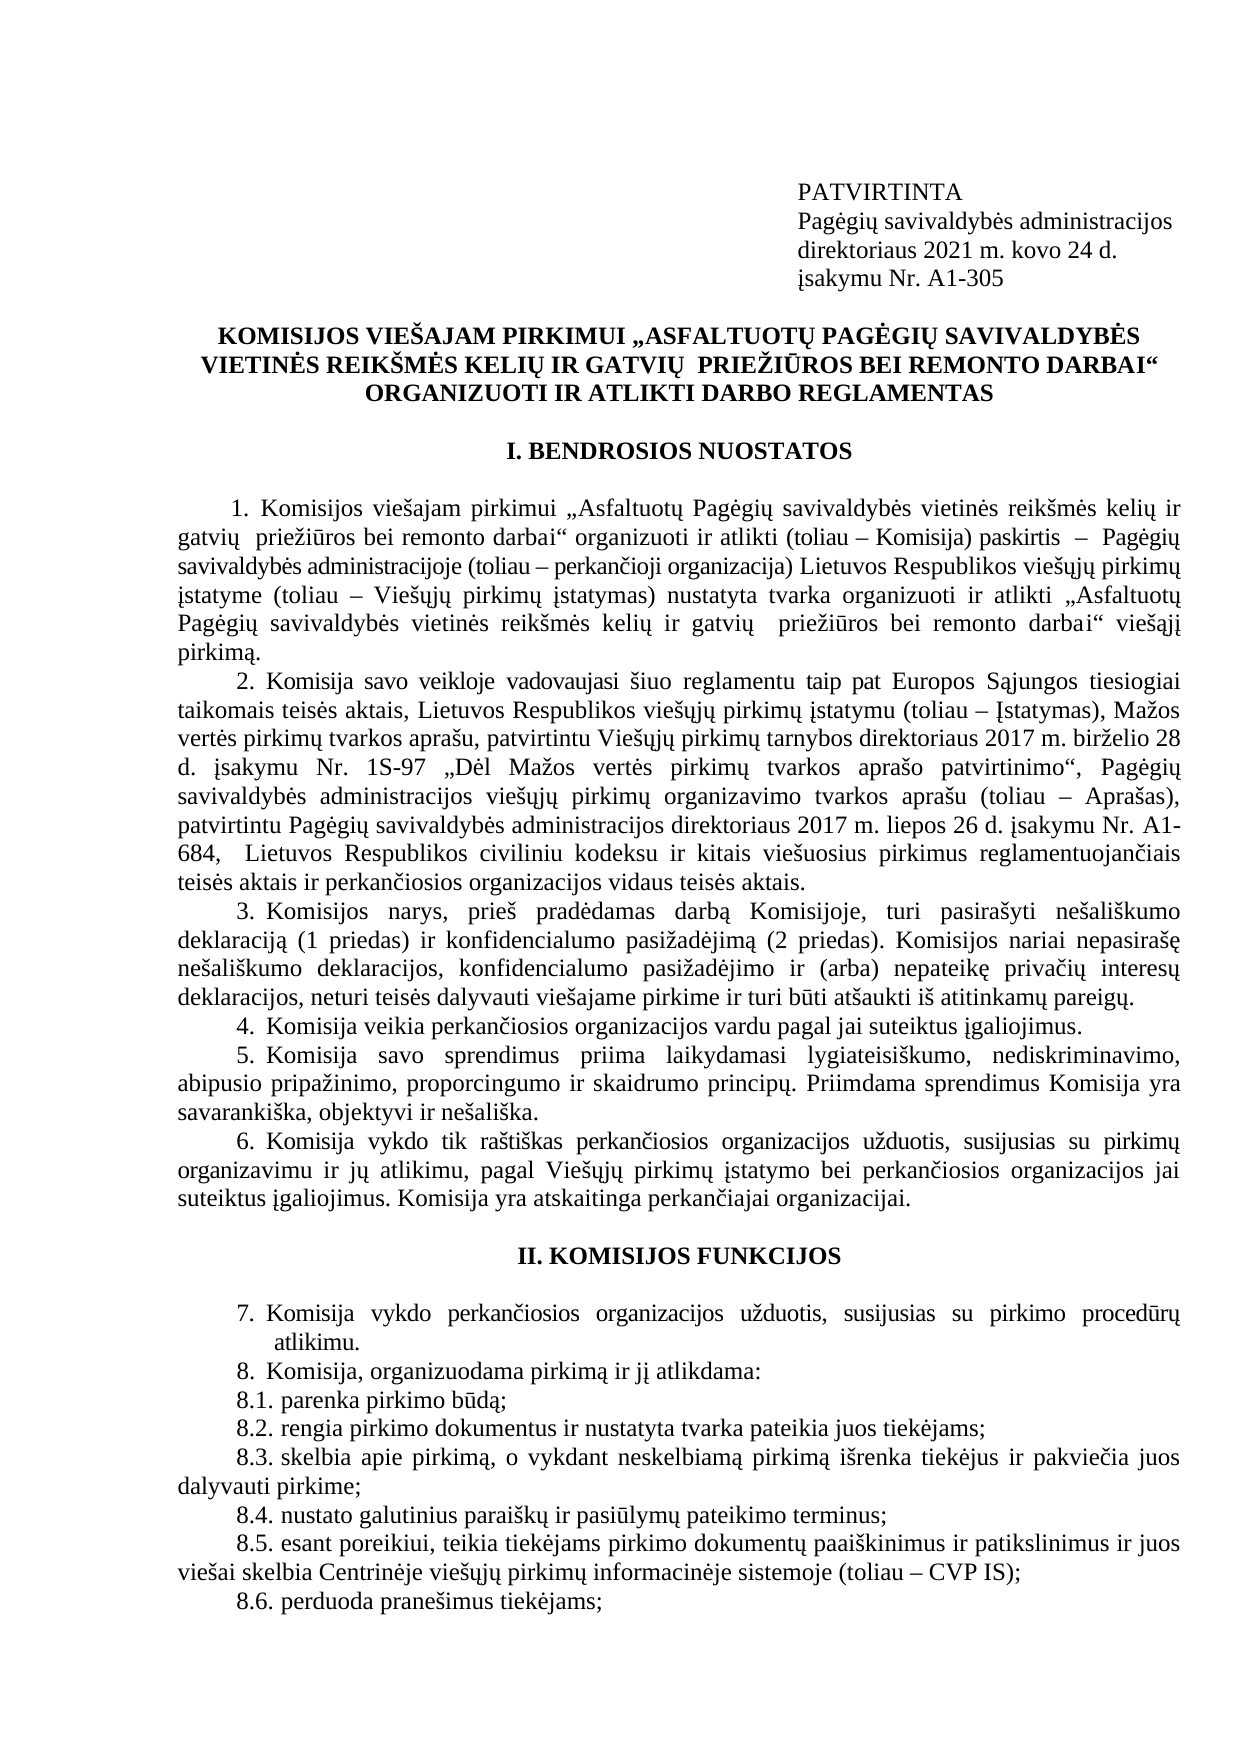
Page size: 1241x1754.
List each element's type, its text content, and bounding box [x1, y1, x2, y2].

text 4. Komisija veikia perkančiosios organizacijos vardu pagal jai suteiktus įgaliojimus. [177, 1011, 1181, 1040]
text PATVIRTINTA [177, 177, 1181, 206]
text 3. Komisijos narys, prieš pradėdamas darbą Komisijoje, turi pasirašyti nešališkumo deklaraciją (1 priedas) ir konfidencialumo pasižadėjimą (2 priedas). Komisijos nariai nepasirašę nešališkumo deklaracijos, konfidencialumo pasižadėjimo ir (arba) nepateikę privačių interesų deklaracijos, neturi teisės dalyvauti viešajame pirkime ir turi būti atšaukti iš atitinkamų pareigų. [177, 896, 1181, 1011]
text 2. Komisija savo veikloje vadovaujasi šiuo reglamentu taip pat Europos Sąjungos tiesiogiai taikomais teisės aktais, Lietuvos Respublikos viešųjų pirkimų įstatymu (toliau – Įstatymas), Mažos vertės pirkimų tvarkos aprašu, patvirtintu Viešųjų pirkimų tarnybos direktoriaus 2017 m. birželio 28 d. įsakymu Nr. 1S-97 „Dėl Mažos vertės pirkimų tvarkos aprašo patvirtinimo“, Pagėgių savivaldybės administracijos viešųjų pirkimų organizavimo tvarkos aprašu (toliau – Aprašas), patvirtintu Pagėgių savivaldybės administracijos direktoriaus 2017 m. liepos 26 d. įsakymu Nr. A1-684, Lietuvos Respublikos civiliniu kodeksu ir kitais viešuosius pirkimus reglamentuojančiais teisės aktais ir perkančiosios organizacijos vidaus teisės aktais. [177, 666, 1181, 896]
text 8.3. skelbia apie pirkimą, o vykdant neskelbiamą pirkimą išrenka tiekėjus ir pakviečia juos dalyvauti pirkime; [177, 1442, 1181, 1500]
text II. KOMISIJOS FUNKCIJOS [177, 1241, 1181, 1270]
text 8.4. nustato galutinius paraiškų ir pasiūlymų pateikimo terminus; [177, 1500, 1181, 1528]
text 1. Komisijos viešajam pirkimui „Asfaltuotų Pagėgių savivaldybės vietinės reikšmės kelių ir gatvių priežiūros bei remonto darbai“ organizuoti ir atlikti (toliau – Komisija) paskirtis – Pagėgių savivaldybės administracijoje (toliau – perkančioji organizacija) Lietuvos Respublikos viešųjų pirkimų įstatyme (toliau – Viešųjų pirkimų įstatymas) nustatyta tvarka organizuoti ir atlikti „Asfaltuotų Pagėgių savivaldybės vietinės reikšmės kelių ir gatvių priežiūros bei remonto darbai“ viešąjį pirkimą. [177, 493, 1181, 666]
text 8.5. esant poreikiui, teikia tiekėjams pirkimo dokumentų paaiškinimus ir patikslinimus ir juos viešai skelbia Centrinėje viešųjų pirkimų informacinėje sistemoje (toliau – CVP IS); [177, 1528, 1181, 1586]
text 8.2. rengia pirkimo dokumentus ir nustatyta tvarka pateikia juos tiekėjams; [177, 1413, 1181, 1442]
text I. BENDROSIOS NUOSTATOS [177, 436, 1181, 465]
text 5. Komisija savo sprendimus priima laikydamasi lygiateisiškumo, nediskriminavimo, abipusio pripažinimo, proporcingumo ir skaidrumo principų. Priimdama sprendimus Komisija yra savarankiška, objektyvi ir nešališka. [177, 1040, 1181, 1126]
text 8.1. parenka pirkimo būdą; [177, 1385, 1181, 1413]
text 6. Komisija vykdo tik raštiškas perkančiosios organizacijos užduotis, susijusias su pirkimų organizavimu ir jų atlikimu, pagal Viešųjų pirkimų įstatymo bei perkančiosios organizacijos jai suteiktus įgaliojimus. Komisija yra atskaitinga perkančiajai organizacijai. [177, 1126, 1181, 1212]
text KOMISIJOS VIEŠAJAM PIRKIMUI „ASFALTUOTŲ PAGĖGIŲ SAVIVALDYBĖS VIETINĖS REIKŠMĖS KELIŲ IR GATVIŲ PRIEŽIŪROS BEI REMONTO DARBAI“ ORGANIZUOTI IR ATLIKTI DARBO REGLAMENTAS [177, 321, 1181, 407]
text įsakymu Nr. A1-305 [797, 263, 1181, 292]
text 8. Komisija, organizuodama pirkimą ir jį atlikdama: [236, 1356, 1181, 1385]
text 7. Komisija vykdo perkančiosios organizacijos užduotis, susijusias su pirkimo procedūrų atlikimu. [236, 1298, 1181, 1356]
text Pagėgių savivaldybės administracijos [797, 206, 1181, 235]
text 8.6. perduoda pranešimus tiekėjams; [177, 1586, 1181, 1615]
text direktoriaus 2021 m. kovo 24 d. [797, 235, 1181, 263]
